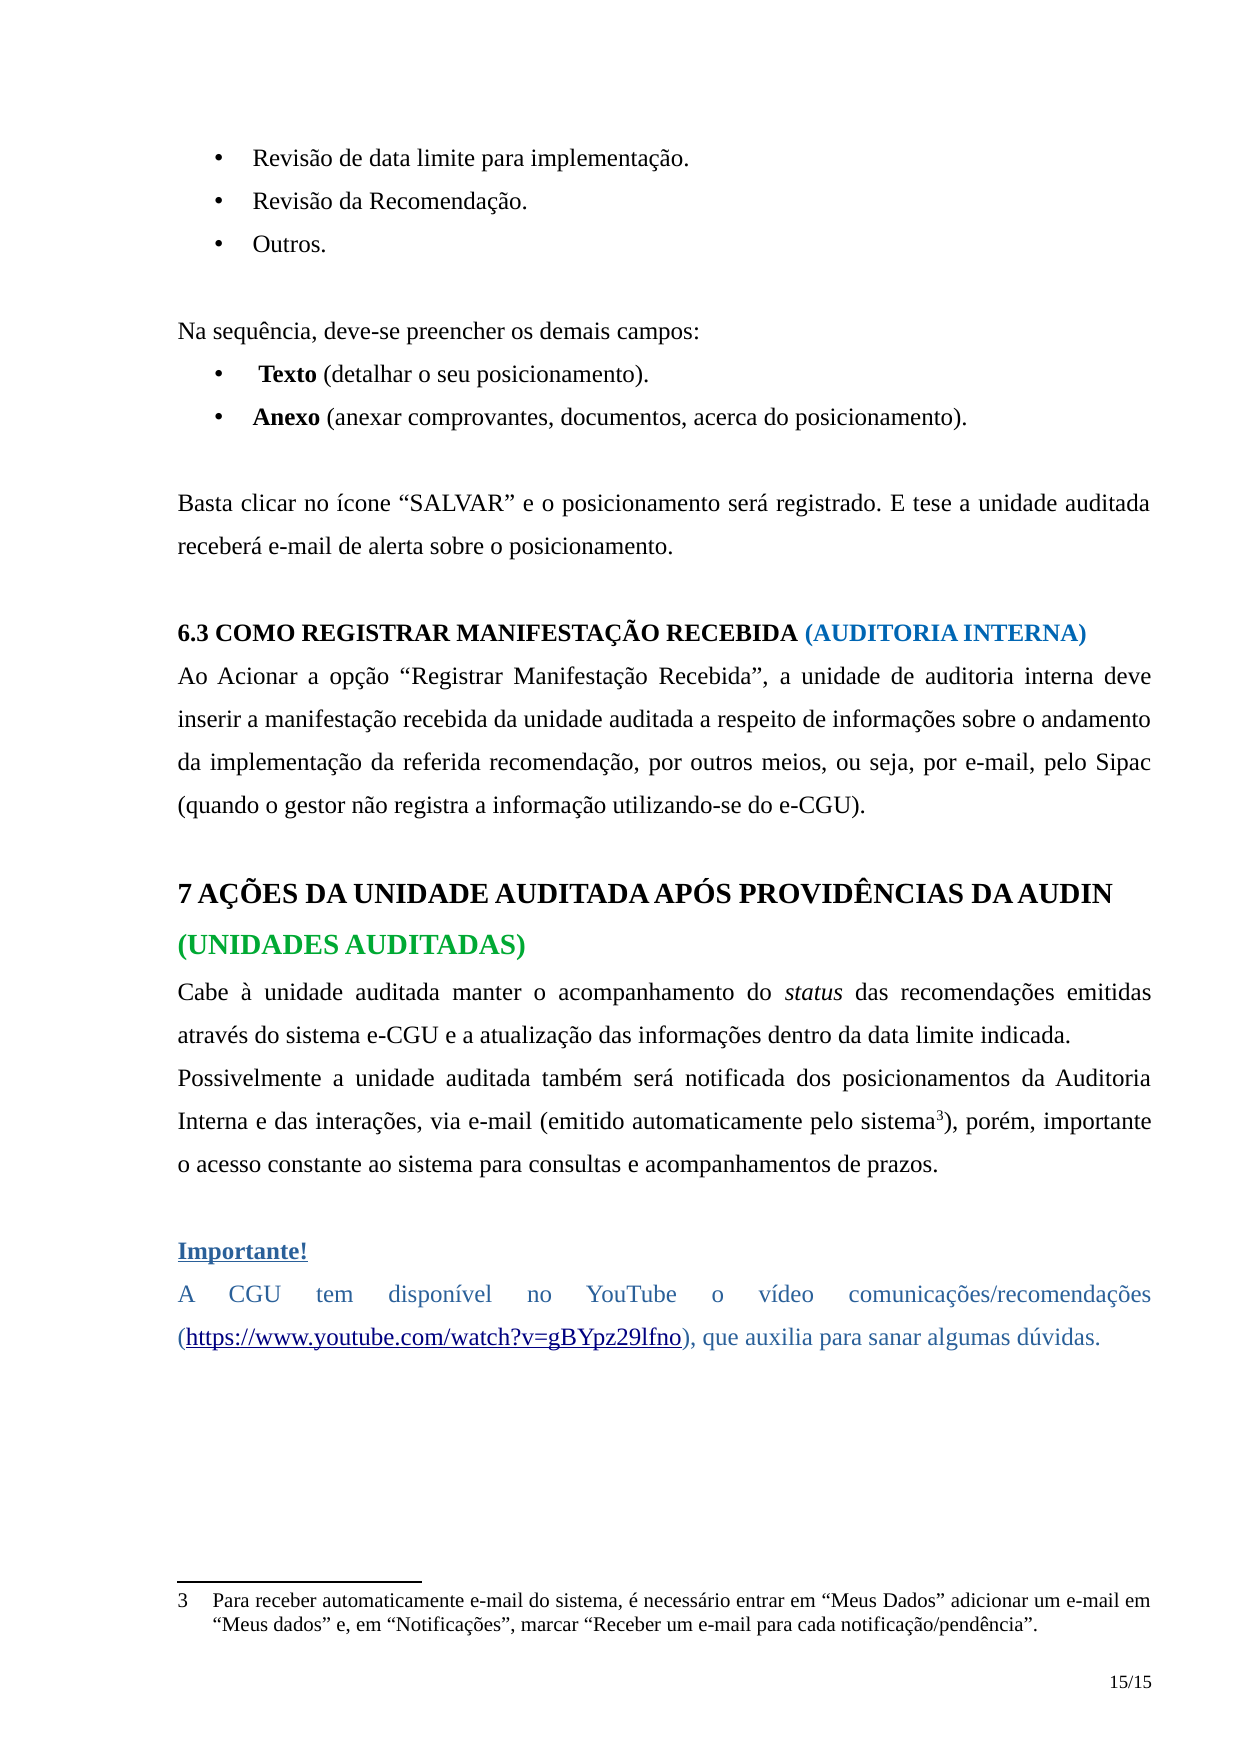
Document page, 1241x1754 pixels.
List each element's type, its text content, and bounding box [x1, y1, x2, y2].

text A CGU tem disponível no YouTube o vídeo comunicações/recomendações (https://www.youtube.com/watch?v=gBYpz29lfno), que auxilia para sanar algumas dúvidas. [177, 1279, 1152, 1351]
text Importante! [177, 1236, 1152, 1264]
text Ao Acionar a opção “Registrar Manifestação Recebida”, a unidade de auditoria interna deve inserir a manifestação recebida da unidade auditada a respeito de informações sobre o andamento da implementação da referida recomendação, por outros meios, ou seja, por e-mail, pelo Sipac (quando o gestor não registra a informação utilizando-se do e-CGU). [177, 661, 1152, 819]
text Basta clicar no ícone “SALVAR” e o posicionamento será registrado. E tese a unidade auditada receberá e-mail de alerta sobre o posicionamento. [177, 488, 1152, 560]
list Revisão de data limite para implementação. [214, 143, 1152, 172]
text Para receber automaticamente e-mail do sistema, é necessário entrar em “Meus Dados” adicionar um e-mail em “Meus dados” e, em “Notificações”, marcar “Receber um e-mail para cada notificação/pendência”. [177, 1588, 1152, 1636]
subtitle 6.3 COMO REGISTRAR MANIFESTAÇÃO RECEBIDA (AUDITORIA INTERNA) [177, 618, 1152, 646]
text Na sequência, deve-se preencher os demais campos: [177, 316, 1152, 344]
list Outros. [214, 229, 1152, 258]
subtitle 7 AÇÕES DA UNIDADE AUDITADA APÓS PROVIDÊNCIAS DA AUDIN (UNIDADES AUDITADAS) [177, 876, 1152, 960]
list Revisão da Recomendação. [214, 186, 1152, 215]
text Cabe à unidade auditada manter o acompanhamento do status das recomendações emitidas através do sistema e-CGU e a atualização das informações dentro da data limite indicada. [177, 977, 1152, 1049]
list Anexo (anexar comprovantes, documentos, acerca do posicionamento). [214, 402, 1152, 431]
list Texto (detalhar o seu posicionamento). [214, 359, 1152, 388]
text Possivelmente a unidade auditada também será notificada dos posicionamentos da Auditoria Interna e das interações, via e-mail (emitido automaticamente pelo sistema), porém, importante o acesso constante ao sistema para consultas e acompanhamentos de prazos. [177, 1063, 1152, 1178]
